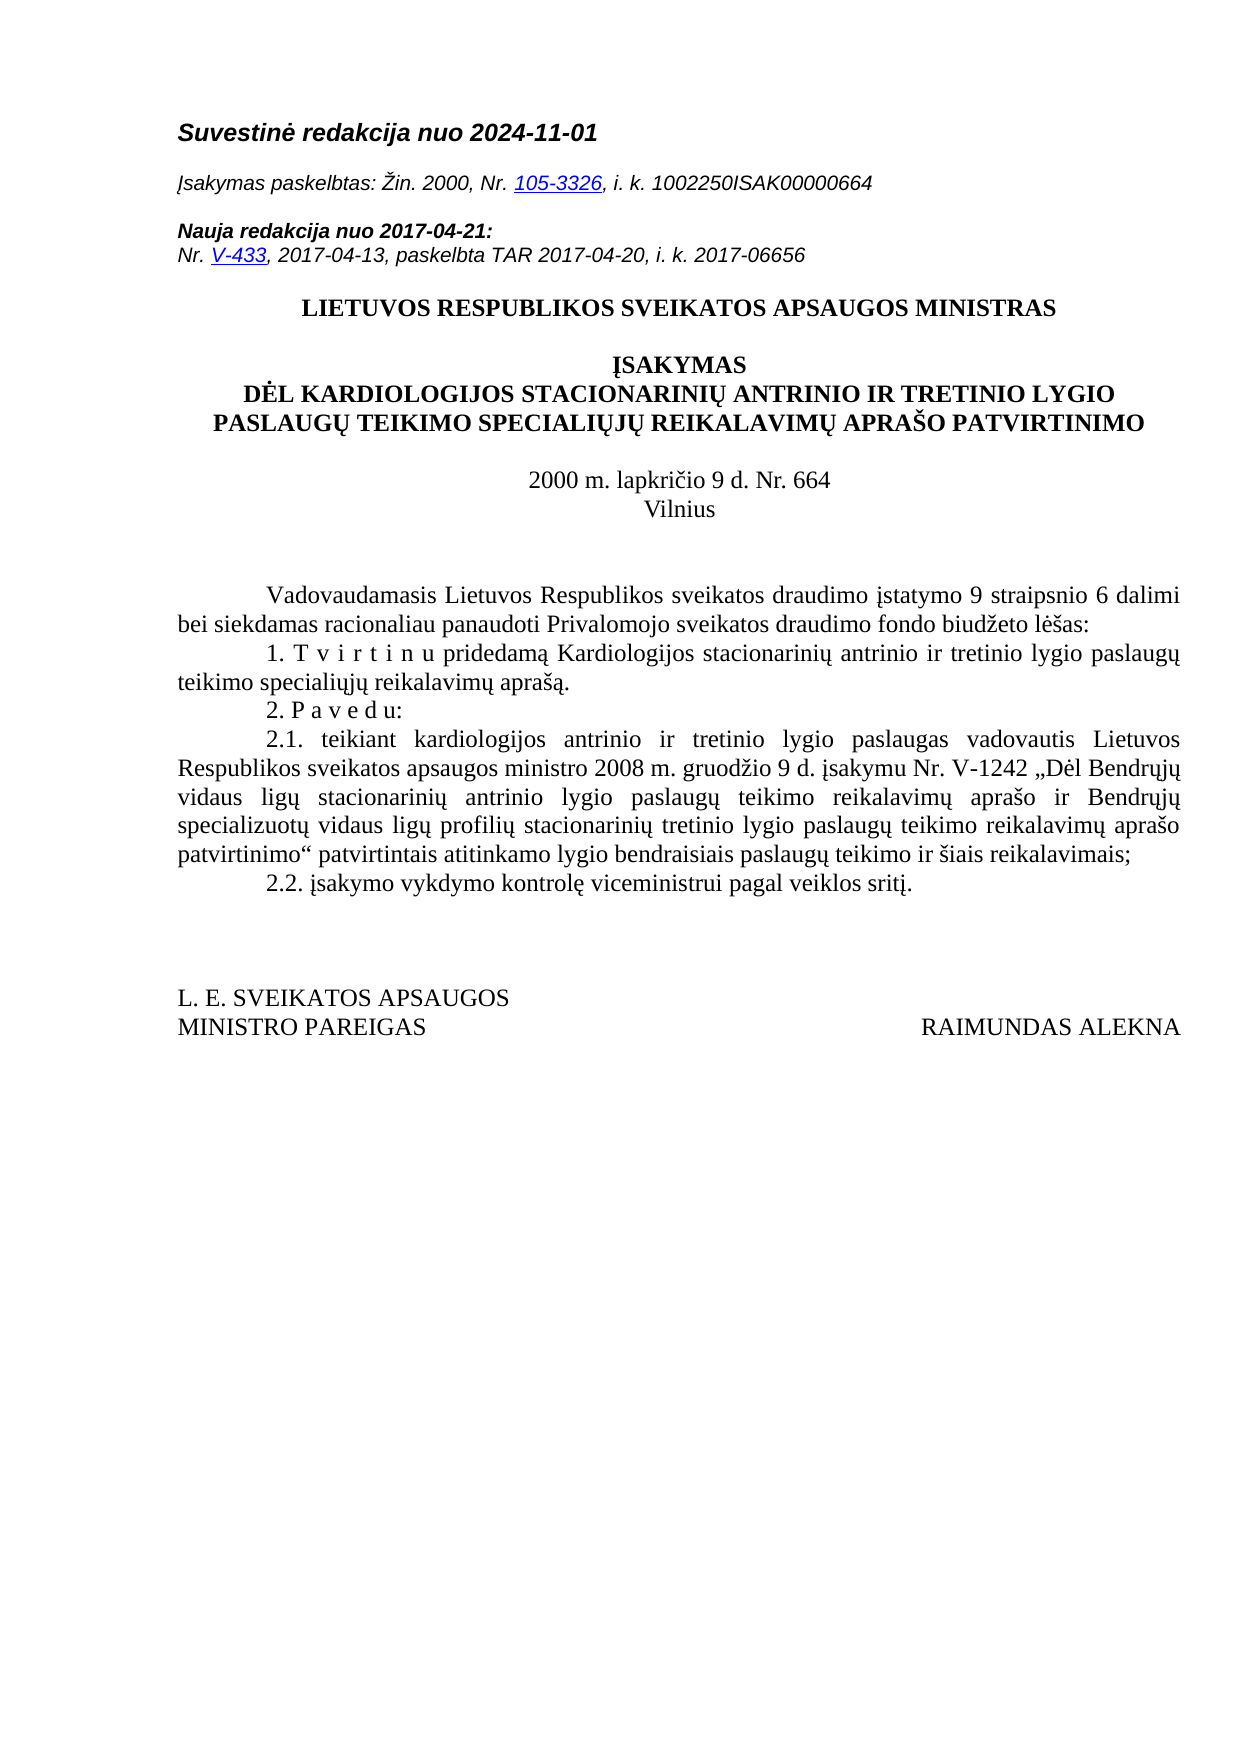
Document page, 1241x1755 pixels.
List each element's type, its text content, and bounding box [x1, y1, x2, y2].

text L. E. SVEIKATOS APSAUGOS [177, 983, 1181, 1012]
text 2. P a v e d u: [177, 696, 1181, 724]
text ĮSAKYMAS [177, 351, 1181, 379]
text DĖL KARDIOLOGIJOS STACIONARINIŲ ANTRINIO IR TRETINIO LYGIO PASLAUGŲ TEIKIMO SPECIALIŲJŲ REIKALAVIMŲ APRAŠO PATVIRTINIMO [177, 379, 1181, 437]
text LIETUVOS RESPUBLIKOS SVEIKATOS APSAUGOS MINISTRAS [177, 293, 1181, 322]
text 1. T v i r t i n u pridedamą Kardiologijos stacionarinių antrinio ir tretinio lygio paslaugų teikimo specialiųjų reikalavimų aprašą. [177, 638, 1181, 696]
text MINISTRO PAREIGAS RAIMUNDAS ALEKNA [177, 1012, 1181, 1041]
text 2.1. teikiant kardiologijos antrinio ir tretinio lygio paslaugas vadovautis Lietuvos Respublikos sveikatos apsaugos ministro 2008 m. gruodžio 9 d. įsakymu Nr. V-1242 „Dėl Bendrųjų vidaus ligų stacionarinių antrinio lygio paslaugų teikimo reikalavimų aprašo ir Bendrųjų specializuotų vidaus ligų profilių stacionarinių tretinio lygio paslaugų teikimo reikalavimų aprašo patvirtinimo“ patvirtintais atitinkamo lygio bendraisiais paslaugų teikimo ir šiais reikalavimais; [177, 724, 1181, 868]
text Nr. V-433, 2017-04-13, paskelbta TAR 2017-04-20, i. k. 2017-06656 [177, 243, 1181, 267]
text Nauja redakcija nuo 2017-04-21: [177, 219, 1181, 243]
text Vadovaudamasis Lietuvos Respublikos sveikatos draudimo įstatymo 9 straipsnio 6 dalimi bei siekdamas racionaliau panaudoti Privalomojo sveikatos draudimo fondo biudžeto lėšas: [177, 581, 1181, 638]
text Suvestinė redakcija nuo 2024-11-01 [177, 118, 1181, 147]
text 2000 m. lapkričio 9 d. Nr. 664 [177, 466, 1181, 494]
text 2.2. įsakymo vykdymo kontrolę viceministrui pagal veiklos sritį. [177, 868, 1181, 897]
text Įsakymas paskelbtas: Žin. 2000, Nr. 105-3326, i. k. 1002250ISAK00000664 [177, 171, 1181, 195]
text Vilnius [177, 494, 1181, 523]
